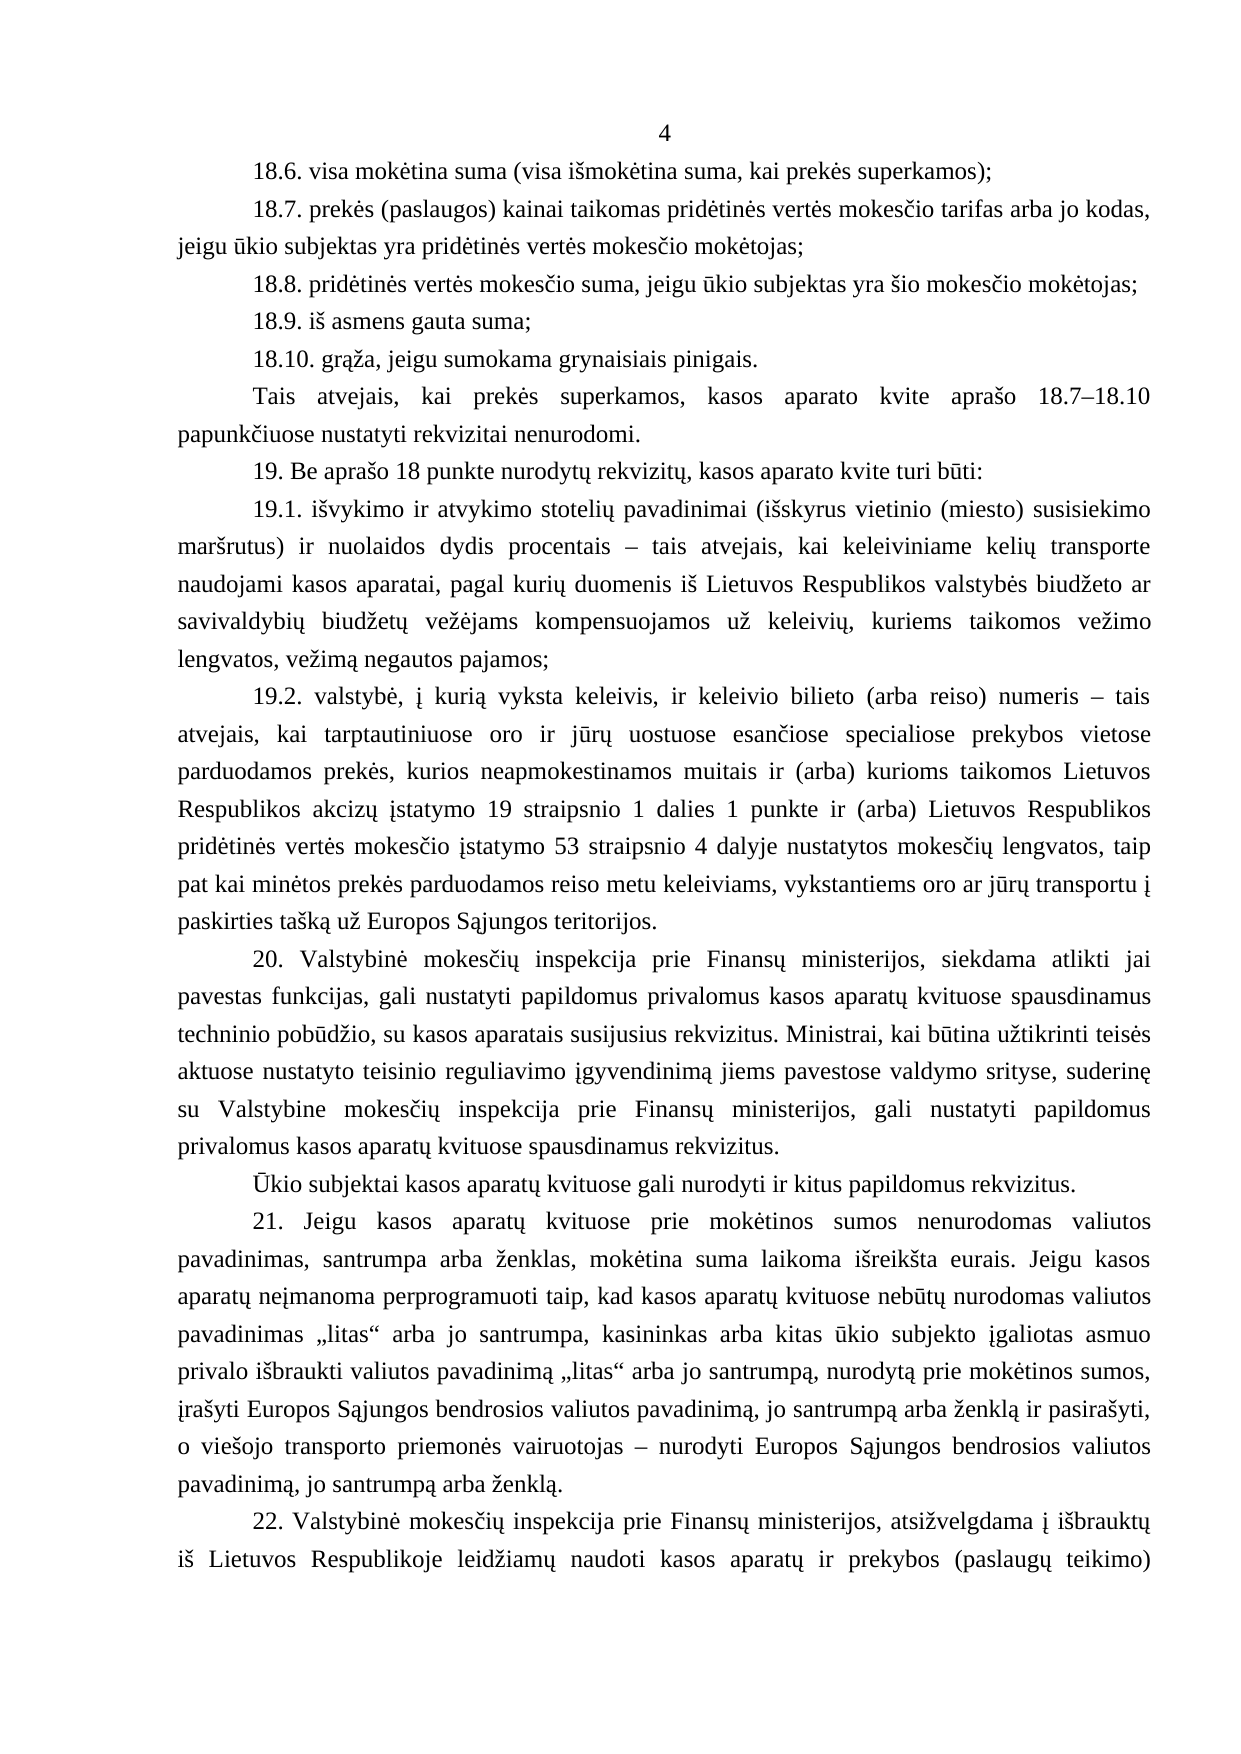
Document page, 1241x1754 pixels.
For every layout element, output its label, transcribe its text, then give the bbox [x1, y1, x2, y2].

text 19. Be aprašo 18 punkte nurodytų rekvizitų, kasos aparato kvite turi būti: [177, 448, 1152, 485]
text 18.10. grąža, jeigu sumokama grynaisiais pinigais. [177, 335, 1152, 373]
text 21. Jeigu kasos aparatų kvituose prie mokėtinos sumos nenurodomas valiutos pavadinimas, santrumpa arba ženklas, mokėtina suma laikoma išreikšta eurais. Jeigu kasos aparatų neįmanoma perprogramuoti taip, kad kasos aparatų kvituose nebūtų nurodomas valiutos pavadinimas „litas“ arba jo santrumpa, kasininkas arba kitas ūkio subjekto įgaliotas asmuo privalo išbraukti valiutos pavadinimą „litas“ arba jo santrumpą, nurodytą prie mokėtinos sumos, įrašyti Europos Sąjungos bendrosios valiutos pavadinimą, jo santrumpą arba ženklą ir pasirašyti, o viešojo transporto priemonės vairuotojas – nurodyti Europos Sąjungos bendrosios valiutos pavadinimą, jo santrumpą arba ženklą. [177, 1198, 1152, 1498]
text 19.1. išvykimo ir atvykimo stotelių pavadinimai (išskyrus vietinio (miesto) susisiekimo maršrutus) ir nuolaidos dydis procentais – tais atvejais, kai keleiviniame kelių transporte naudojami kasos aparatai, pagal kurių duomenis iš Lietuvos Respublikos valstybės biudžeto ar savivaldybių biudžetų vežėjams kompensuojamos už keleivių, kuriems taikomos vežimo lengvatos, vežimą negautos pajamos; [177, 485, 1152, 673]
text Ūkio subjektai kasos aparatų kvituose gali nurodyti ir kitus papildomus rekvizitus. [177, 1160, 1152, 1198]
text Tais atvejais, kai prekės superkamos, kasos aparato kvite aprašo 18.7–18.10 papunkčiuose nustatyti rekvizitai nenurodomi. [177, 373, 1152, 448]
text 18.9. iš asmens gauta suma; [177, 298, 1152, 335]
text 19.2. valstybė, į kurią vyksta keleivis, ir keleivio bilieto (arba reiso) numeris – tais atvejais, kai tarptautiniuose oro ir jūrų uostuose esančiose specialiose prekybos vietose parduodamos prekės, kurios neapmokestinamos muitais ir (arba) kurioms taikomos Lietuvos Respublikos akcizų įstatymo 19 straipsnio 1 dalies 1 punkte ir (arba) Lietuvos Respublikos pridėtinės vertės mokesčio įstatymo 53 straipsnio 4 dalyje nustatytos mokesčių lengvatos, taip pat kai minėtos prekės parduodamos reiso metu keleiviams, vykstantiems oro ar jūrų transportu į paskirties tašką už Europos Sąjungos teritorijos. [177, 673, 1152, 935]
text 18.6. visa mokėtina suma (visa išmokėtina suma, kai prekės superkamos); [177, 148, 1152, 185]
text 18.8. pridėtinės vertės mokesčio suma, jeigu ūkio subjektas yra šio mokesčio mokėtojas; [177, 260, 1152, 298]
text 20. Valstybinė mokesčių inspekcija prie Finansų ministerijos, siekdama atlikti jai pavestas funkcijas, gali nustatyti papildomus privalomus kasos aparatų kvituose spausdinamus techninio pobūdžio, su kasos aparatais susijusius rekvizitus. Ministrai, kai būtina užtikrinti teisės aktuose nustatyto teisinio reguliavimo įgyvendinimą jiems pavestose valdymo srityse, suderinę su Valstybine mokesčių inspekcija prie Finansų ministerijos, gali nustatyti papildomus privalomus kasos aparatų kvituose spausdinamus rekvizitus. [177, 935, 1152, 1160]
text 22. Valstybinė mokesčių inspekcija prie Finansų ministerijos, atsižvelgdama į išbrauktų iš Lietuvos Respublikoje leidžiamų naudoti kasos aparatų ir prekybos (paslaugų teikimo) [177, 1498, 1152, 1573]
text 18.7. prekės (paslaugos) kainai taikomas pridėtinės vertės mokesčio tarifas arba jo kodas, jeigu ūkio subjektas yra pridėtinės vertės mokesčio mokėtojas; [177, 185, 1152, 260]
